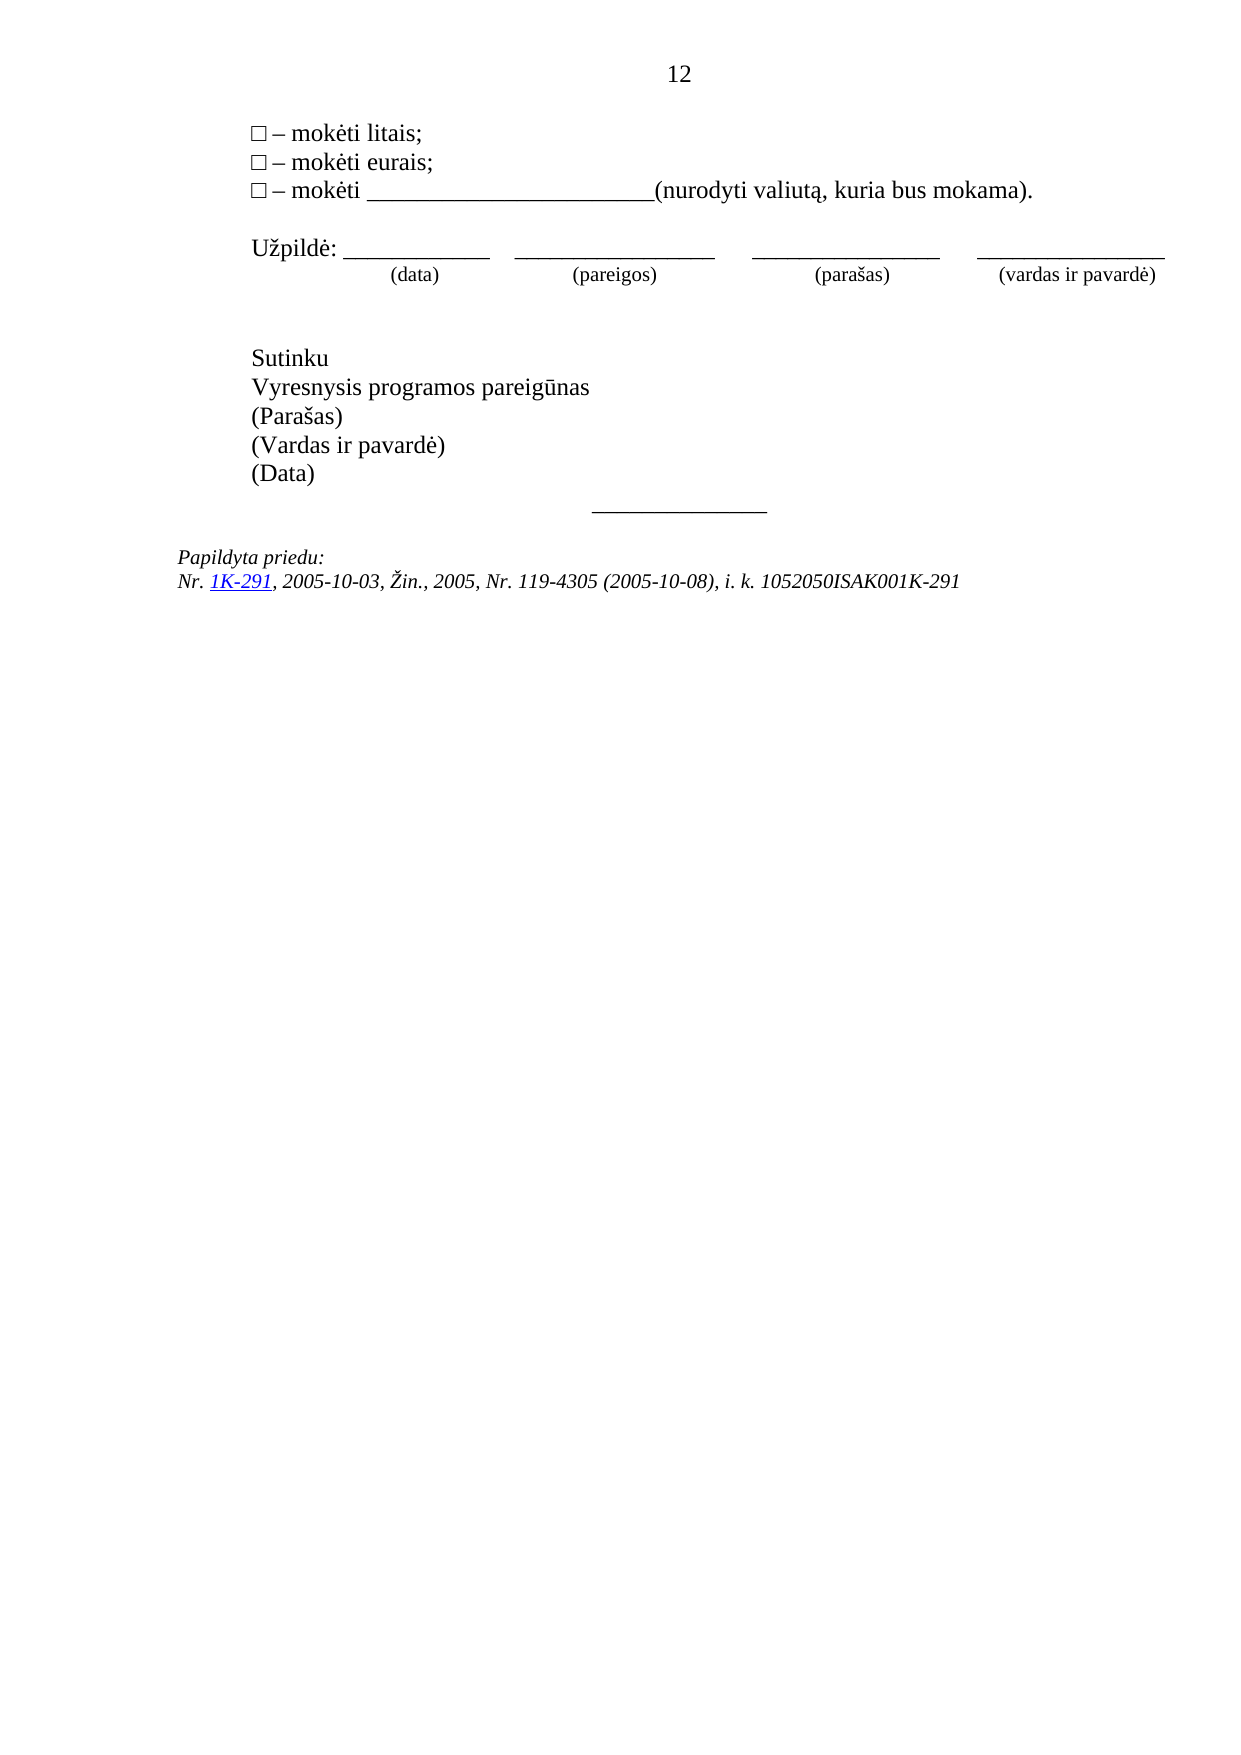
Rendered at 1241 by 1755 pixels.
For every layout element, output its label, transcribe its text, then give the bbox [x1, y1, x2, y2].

text (Parašas) [177, 401, 1181, 430]
text (data) (pareigos) (parašas) (vardas ir pavardė) [177, 262, 1181, 286]
text Vyresnysis programos pareigūnas [177, 372, 1181, 401]
text ______________ [177, 487, 1181, 516]
text Sutinku [177, 343, 1181, 372]
text □ – mokėti _______________________(nurodyti valiutą, kuria bus mokama). [177, 176, 1181, 204]
text (Vardas ir pavardė) [177, 430, 1181, 458]
text Užpildė: [177, 233, 1181, 262]
text □ – mokėti litais; [177, 118, 1181, 147]
text Papildyta priedu: [177, 545, 1181, 569]
text □ – mokėti eurais; [177, 147, 1181, 176]
text (Data) [177, 458, 1181, 487]
text Nr. 1K-291, 2005-10-03, Žin., 2005, Nr. 119-4305 (2005-10-08), i. k. 1052050ISAK001K-291 [177, 569, 1181, 593]
